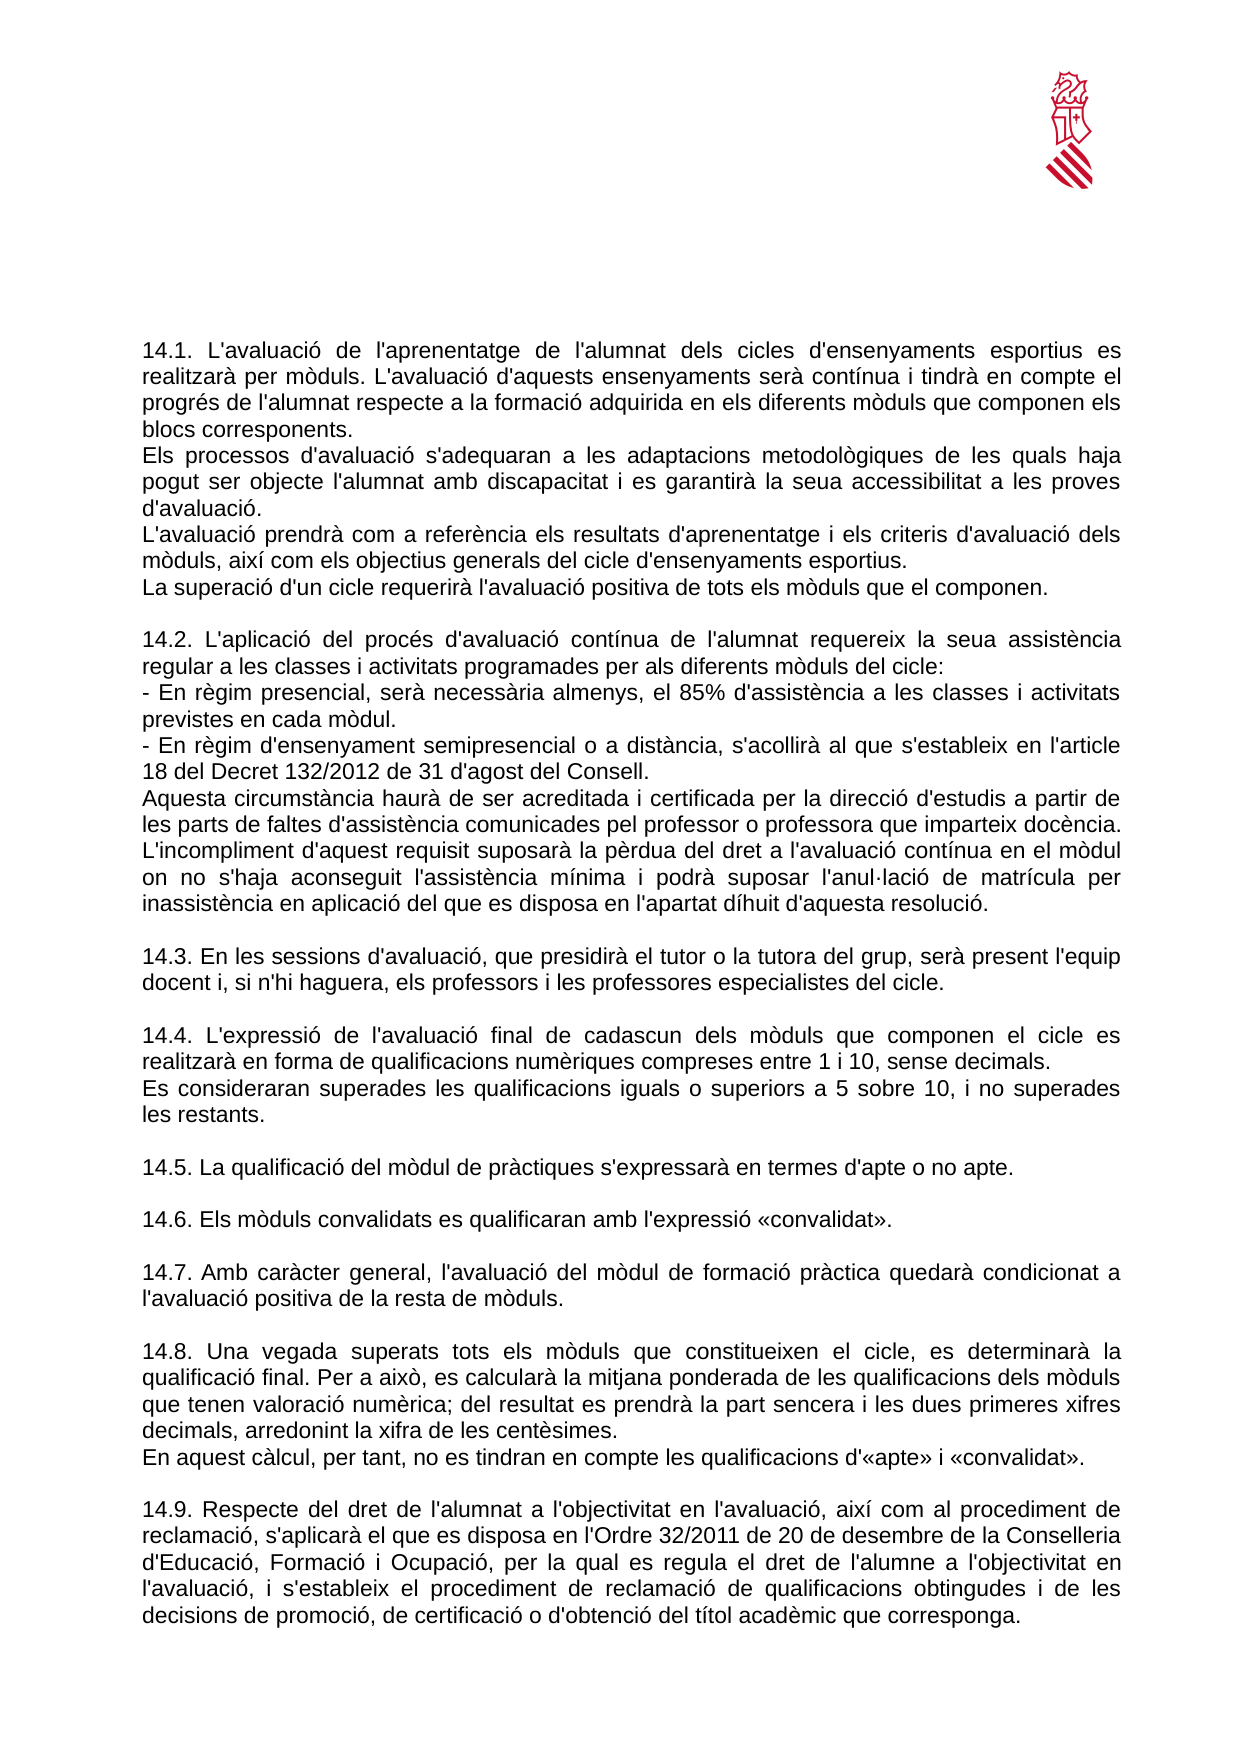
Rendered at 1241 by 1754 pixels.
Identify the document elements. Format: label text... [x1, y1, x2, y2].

text Es consideraran superades les qualificacions iguals o superiors a 5 sobre 10, i no superades les restants. [142, 1074, 1122, 1127]
text - En règim d'ensenyament semipresencial o a distància, s'acollirà al que s'estableix en l'article 18 del Decret 132/2012 de 31 d'agost del Consell. [142, 732, 1122, 784]
text 14.9. Respecte del dret de l'alumnat a l'objectivitat en l'avaluació, així com al procediment de reclamació, s'aplicarà el que es disposa en l'Ordre 32/2011 de 20 de desembre de la Conselleria d'Educació, Formació i Ocupació, per la qual es regula el dret de l'alumne a l'objectivitat en l'avaluació, i s'estableix el procediment de reclamació de qualificacions obtingudes i de les decisions de promoció, de certificació o d'obtenció del títol acadèmic que corresponga. [142, 1496, 1122, 1628]
text 14.8. Una vegada superats tots els mòduls que constitueixen el cicle, es determinarà la qualificació final. Per a això, es calcularà la mitjana ponderada de les qualificacions dels mòduls que tenen valoració numèrica; del resultat es prendrà la part sencera i les dues primeres xifres decimals, arredonint la xifra de les centèsimes. [142, 1338, 1122, 1443]
picture [1045, 70, 1093, 189]
text Aquesta circumstància haurà de ser acreditada i certificada per la direcció d'estudis a partir de les parts de faltes d'assistència comunicades pel professor o professora que imparteix docència. L'incompliment d'aquest requisit suposarà la pèrdua del dret a l'avaluació contínua en el mòdul on no s'haja aconseguit l'assistència mínima i podrà suposar l'anul·lació de matrícula per inassistència en aplicació del que es disposa en l'apartat díhuit d'aquesta resolució. [142, 784, 1122, 916]
text La superació d'un cicle requerirà l'avaluació positiva de tots els mòduls que el componen. [142, 574, 1122, 600]
text L'avaluació prendrà com a referència els resultats d'aprenentatge i els criteris d'avaluació dels mòduls, així com els objectius generals del cicle d'ensenyaments esportius. [142, 521, 1122, 574]
text 14.5. La qualificació del mòdul de pràctiques s'expressarà en termes d'apte o no apte. [142, 1153, 1122, 1180]
text 14.2. L'aplicació del procés d'avaluació contínua de l'alumnat requereix la seua assistència regular a les classes i activitats programades per als diferents mòduls del cicle: [142, 626, 1122, 679]
text - En règim presencial, serà necessària almenys, el 85% d'assistència a les classes i activitats previstes en cada mòdul. [142, 679, 1122, 732]
text 14.4. L'expressió de l'avaluació final de cadascun dels mòduls que componen el cicle es realitzarà en forma de qualificacions numèriques compreses entre 1 i 10, sense decimals. [142, 1022, 1122, 1074]
text Els processos d'avaluació s'adequaran a les adaptacions metodològiques de les quals haja pogut ser objecte l'alumnat amb discapacitat i es garantirà la seua accessibilitat a les proves d'avaluació. [142, 442, 1122, 521]
text 14.1. L'avaluació de l'aprenentatge de l'alumnat dels cicles d'ensenyaments esportius es realitzarà per mòduls. L'avaluació d'aquests ensenyaments serà contínua i tindrà en compte el progrés de l'alumnat respecte a la formació adquirida en els diferents mòduls que componen els blocs corresponents. [142, 337, 1122, 442]
text En aquest càlcul, per tant, no es tindran en compte les qualificacions d'«apte» i «convalidat». [142, 1443, 1122, 1470]
text 14.6. Els mòduls convalidats es qualificaran amb l'expressió «convalidat». [142, 1206, 1122, 1233]
text 14.7. Amb caràcter general, l'avaluació del mòdul de formació pràctica quedarà condicionat a l'avaluació positiva de la resta de mòduls. [142, 1259, 1122, 1312]
text 14.3. En les sessions d'avaluació, que presidirà el tutor o la tutora del grup, serà present l'equip docent i, si n'hi haguera, els professors i les professores especialistes del cicle. [142, 943, 1122, 995]
